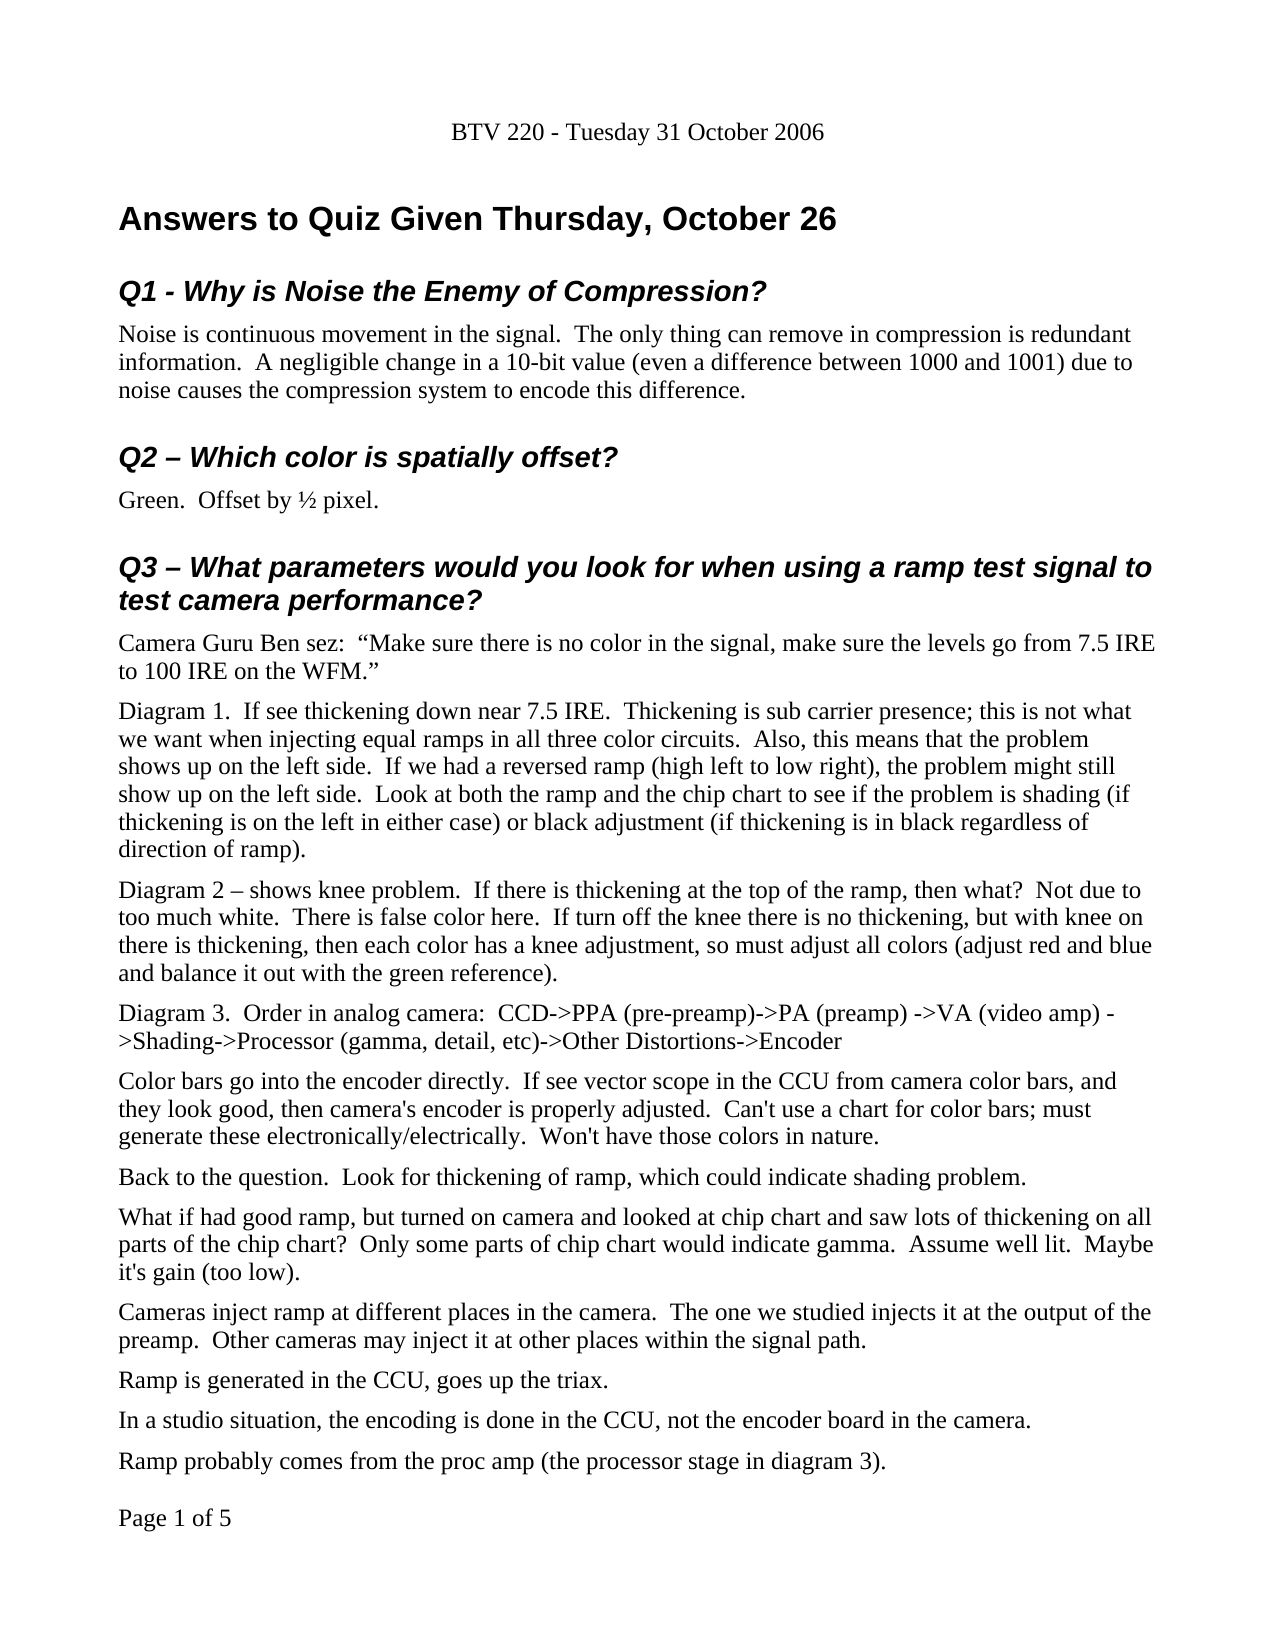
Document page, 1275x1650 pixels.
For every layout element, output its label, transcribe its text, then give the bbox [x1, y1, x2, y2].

text Green. Offset by ½ pixel. [118, 486, 1157, 514]
text What if had good ramp, but turned on camera and looked at chip chart and saw lots of thickening on all parts of the chip chart? Only some parts of chip chart would indicate gamma. Assume well lit. Maybe it's gain (too low). [118, 1203, 1157, 1286]
text Diagram 3. Order in analog camera: CCD->PPA (pre-preamp)->PA (preamp) ->VA (video amp) ->Shading->Processor (gamma, detail, etc)->Other Distortions->Encoder [118, 999, 1157, 1054]
text Ramp probably comes from the proc amp (the processor stage in diagram 3). [118, 1447, 1157, 1474]
text Camera Guru Ben sez: “Make sure there is no color in the signal, make sure the levels go from 7.5 IRE to 100 IRE on the WFM.” [118, 629, 1157, 684]
text Cameras inject ramp at different places in the camera. The one we studied injects it at the output of the preamp. Other cameras may inject it at other places within the signal path. [118, 1298, 1157, 1354]
text Noise is continuous movement in the signal. The only thing can remove in compression is redundant information. A negligible change in a 10-bit value (even a difference between 1000 and 1001) due to noise causes the compression system to encode this difference. [118, 320, 1157, 403]
text In a studio situation, the encoding is done in the CCU, not the encoder board in the camera. [118, 1407, 1157, 1434]
subtitle Q3 – What parameters would you look for when using a ramp test signal to test camera performance? [118, 551, 1157, 617]
text Diagram 1. If see thickening down near 7.5 IRE. Thickening is sub carrier presence; this is not what we want when injecting equal ramps in all three color circuits. Also, this means that the problem shows up on the left side. If we had a reversed ramp (high left to low right), the problem might still show up on the left side. Look at both the ramp and the chip chart to see if the problem is shading (if thickening is on the left in either case) or black adjustment (if thickening is in black regardless of direction of ramp). [118, 697, 1157, 863]
subtitle Answers to Quiz Given Thursday, October 26 [118, 200, 1157, 238]
text Back to the question. Look for thickening of ramp, which could indicate shading problem. [118, 1163, 1157, 1190]
text Ramp is generated in the CCU, goes up the triax. [118, 1366, 1157, 1394]
subtitle Q2 – Which color is spatially offset? [118, 441, 1157, 474]
text Diagram 2 – shows knee problem. If there is thickening at the top of the ramp, then what? Not due to too much white. There is false color here. If turn off the knee there is no thickening, but with knee on there is thickening, then each color has a knee adjustment, so must adjust all colors (adjust red and blue and balance it out with the green reference). [118, 876, 1157, 987]
text Color bars go into the encoder directly. If see vector scope in the CCU from camera color bars, and they look good, then camera's encoder is properly adjusted. Can't use a chart for color bars; must generate these electronically/electrically. Won't have those colors in nature. [118, 1067, 1157, 1150]
subtitle Q1 - Why is Noise the Enemy of Compression? [118, 275, 1157, 308]
